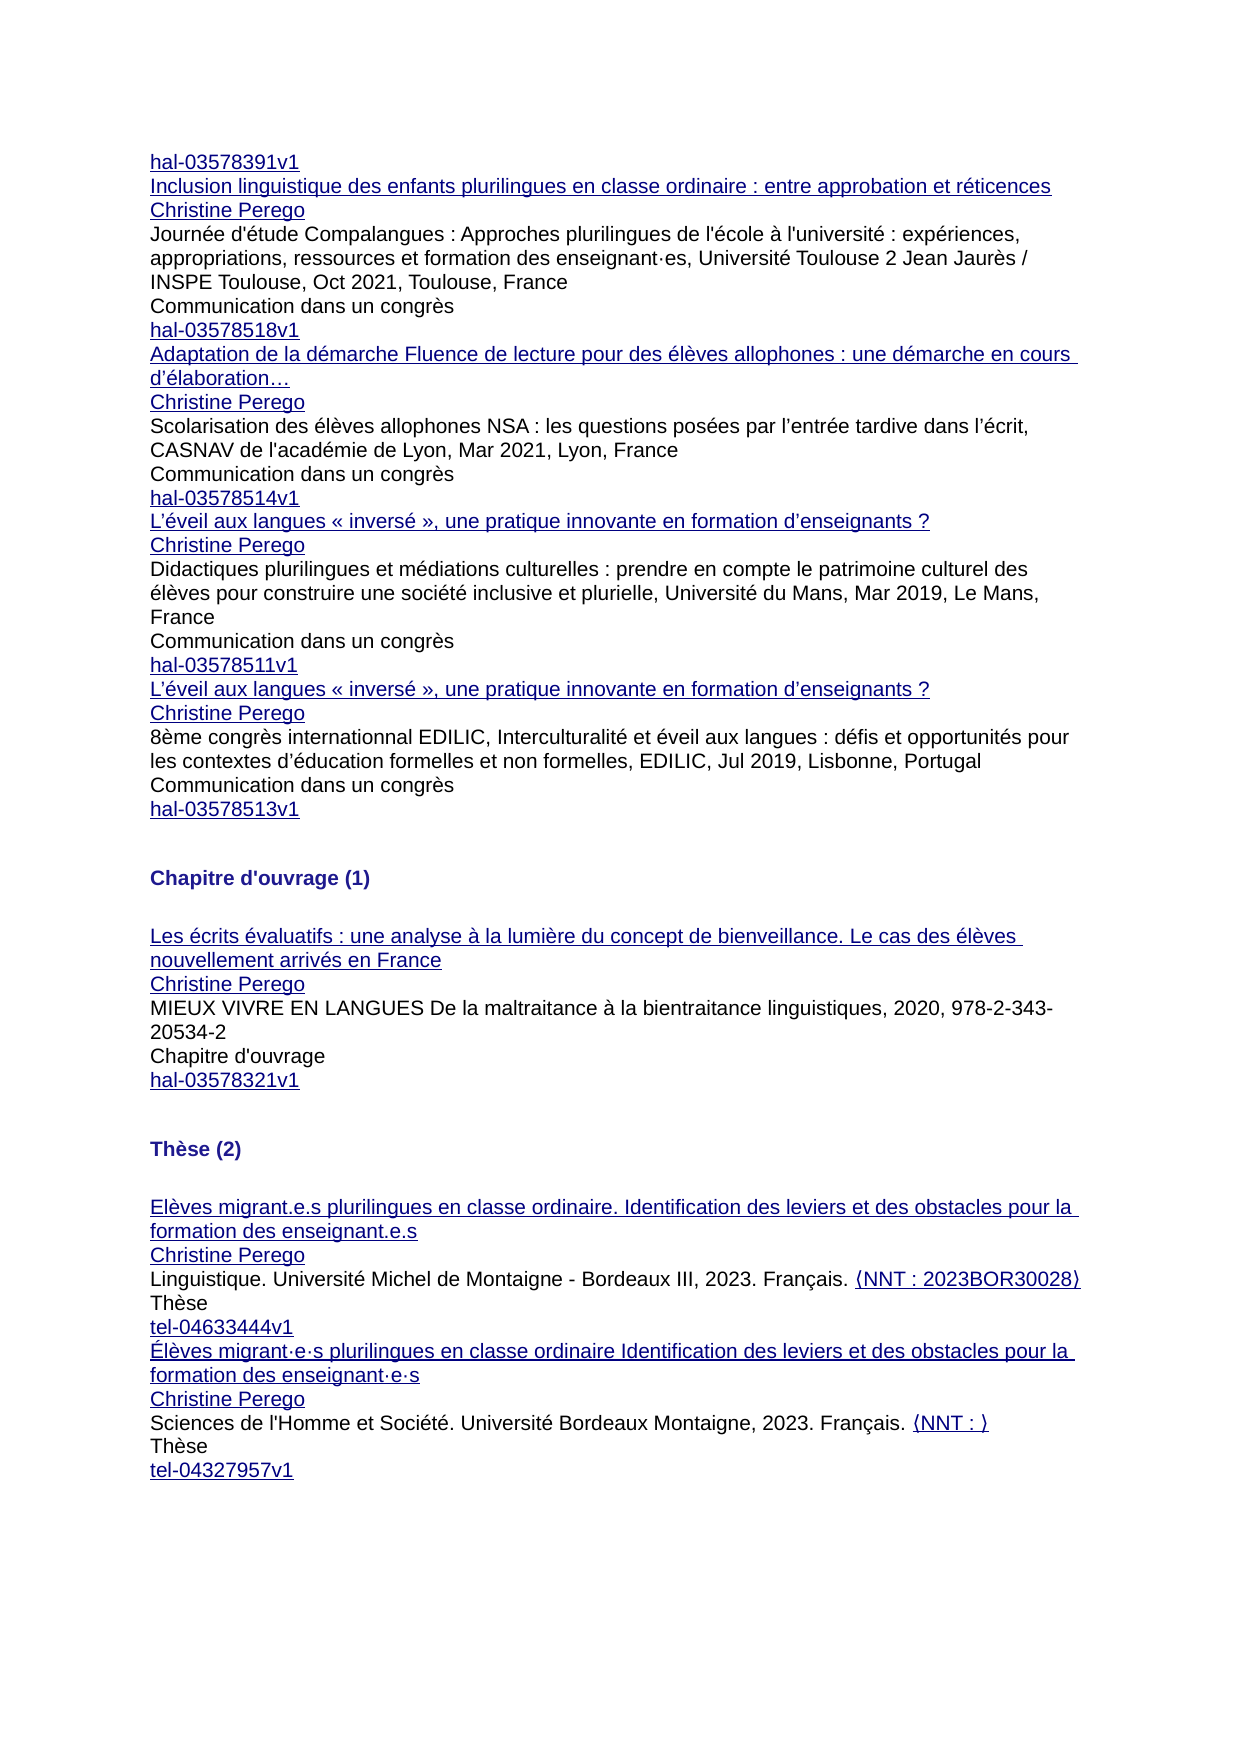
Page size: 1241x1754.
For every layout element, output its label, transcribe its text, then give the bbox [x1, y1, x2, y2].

table_cell Inclusion linguistique des enfants plurilingues en classe ordinaire : entre approbation et réticences Christine Perego Journée d'étude Compalangues : Approches plurilingues de l'école à l'université : expériences, appropriations, ressources et formation des enseignant·es, Université Toulouse 2 Jean Jaurès / INSPE Toulouse, Oct 2021, Toulouse, France Communication dans un congrès hal-03578518v1 [150, 174, 1090, 342]
table_header Les écrits évaluatifs : une analyse à la lumière du concept de bienveillance. Le cas des élèves nouvellement arrivés en France Christine Perego MIEUX VIVRE EN LANGUES De la maltraitance à la bientraitance linguistiques, 2020, 978-2-343-20534-2 Chapitre d'ouvrage hal-03578321v1 [150, 924, 1090, 1092]
subtitle Thèse (2) [150, 1136, 1090, 1160]
table_cell Élèves migrant·e·s plurilingues en classe ordinaire Identification des leviers et des obstacles pour la formation des enseignant·e·s Christine Perego Sciences de l'Homme et Société. Université Bordeaux Montaigne, 2023. Français. ⟨NNT : ⟩ Thèse tel-04327957v1 [150, 1339, 1090, 1482]
table_cell L’éveil aux langues « inversé », une pratique innovante en formation d’enseignants ? Christine Perego 8ème congrès internationnal EDILIC, Interculturalité et éveil aux langues : défis et opportunités pour les contextes d’éducation formelles et non formelles, EDILIC, Jul 2019, Lisbonne, Portugal Communication dans un congrès hal-03578513v1 [150, 677, 1090, 821]
table_header Elèves migrant.e.s plurilingues en classe ordinaire. Identification des leviers et des obstacles pour la formation des enseignant.e.s Christine Perego Linguistique. Université Michel de Montaigne - Bordeaux III, 2023. Français. ⟨NNT : 2023BOR30028⟩ Thèse tel-04633444v1 [150, 1195, 1090, 1338]
subtitle Chapitre d'ouvrage (1) [150, 866, 1090, 889]
table_cell hal-03578391v1 [150, 150, 1090, 174]
table_cell L’éveil aux langues « inversé », une pratique innovante en formation d’enseignants ? Christine Perego Didactiques plurilingues et médiations culturelles : prendre en compte le patrimoine culturel des élèves pour construire une société inclusive et plurielle, Université du Mans, Mar 2019, Le Mans, France Communication dans un congrès hal-03578511v1 [150, 509, 1090, 677]
table_cell Adaptation de la démarche Fluence de lecture pour des élèves allophones : une démarche en cours d’élaboration… Christine Perego Scolarisation des élèves allophones NSA : les questions posées par l’entrée tardive dans l’écrit, CASNAV de l'académie de Lyon, Mar 2021, Lyon, France Communication dans un congrès hal-03578514v1 [150, 342, 1090, 509]
